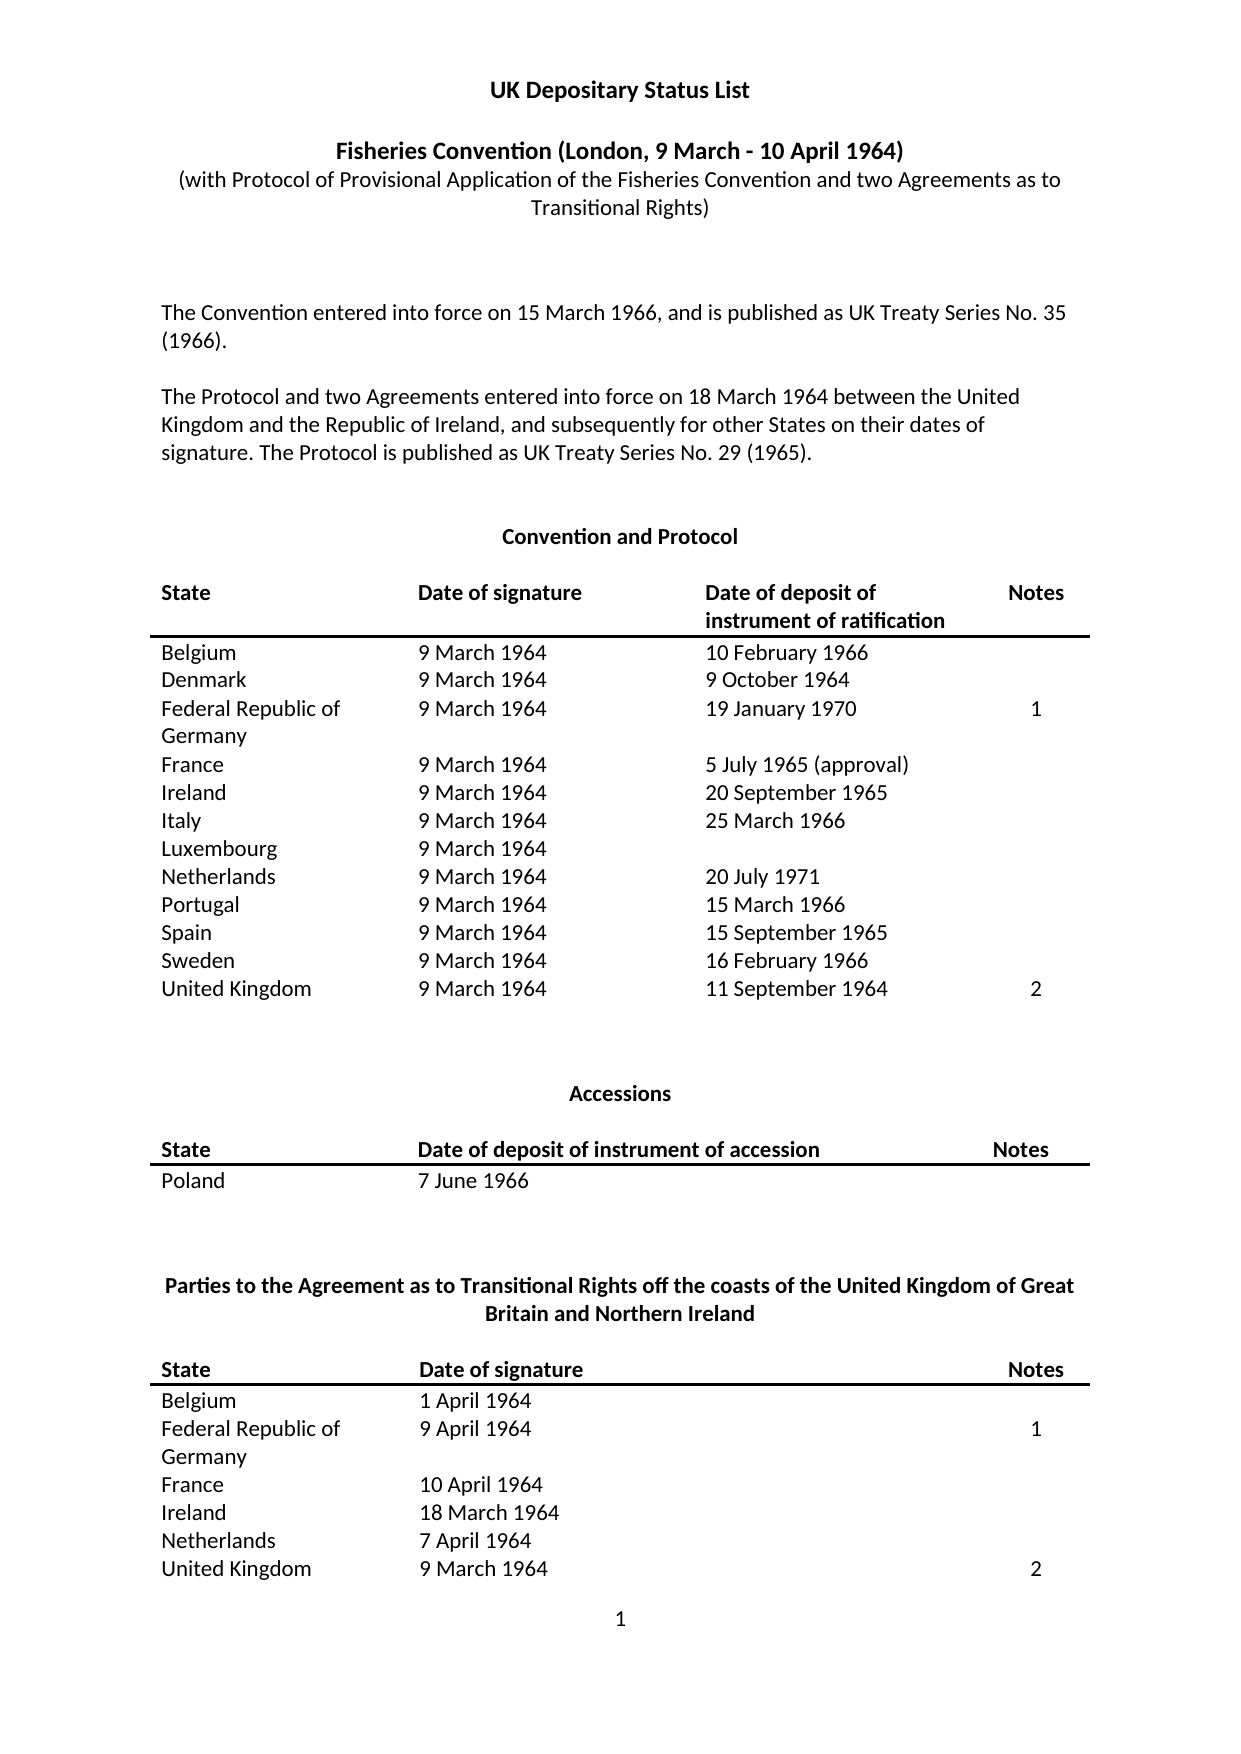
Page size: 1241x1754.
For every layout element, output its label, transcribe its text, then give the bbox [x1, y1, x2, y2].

table_cell 9 March 1964 [407, 806, 694, 834]
table_cell [982, 1386, 1090, 1414]
table_cell United Kingdom [150, 1554, 408, 1582]
table_cell 10 February 1966 [694, 638, 982, 666]
table_cell Ireland [150, 1498, 408, 1526]
table_cell [982, 834, 1090, 862]
table_cell 20 September 1965 [694, 778, 982, 806]
table_cell Date of signature [407, 579, 694, 634]
table_cell [981, 1166, 1090, 1194]
table_cell [982, 1498, 1090, 1526]
table_cell Notes [982, 1355, 1090, 1383]
table_cell [982, 1526, 1090, 1554]
table_cell 2 [982, 1554, 1090, 1582]
table_cell [982, 666, 1090, 694]
table_cell Notes [982, 579, 1090, 634]
table_cell Spain [150, 918, 407, 946]
table_cell 1 April 1964 [408, 1386, 982, 1414]
table_cell 9 March 1964 [407, 974, 694, 1002]
table_cell Poland [150, 1166, 406, 1194]
table_cell Netherlands [150, 862, 407, 890]
table_cell France [150, 750, 407, 778]
table_cell Portugal [150, 890, 407, 918]
table_cell 9 March 1964 [407, 694, 694, 750]
table_cell Netherlands [150, 1526, 408, 1554]
table_cell 9 April 1964 [408, 1414, 982, 1470]
table_cell [694, 834, 982, 862]
table_cell 11 September 1964 [694, 974, 982, 1002]
table_cell 9 October 1964 [694, 666, 982, 694]
table_cell 9 March 1964 [407, 638, 694, 666]
table_cell [982, 1470, 1090, 1498]
table_cell [982, 806, 1090, 834]
table_cell 9 March 1964 [407, 890, 694, 918]
table_cell Federal Republic of Germany [150, 1414, 408, 1470]
table_cell [150, 1194, 406, 1222]
table_cell State [150, 579, 407, 634]
table_cell [982, 778, 1090, 806]
table_cell 19 January 1970 [694, 694, 982, 750]
table_cell 18 March 1964 [408, 1498, 982, 1526]
table_cell Belgium [150, 1386, 408, 1414]
table_cell 9 March 1964 [407, 918, 694, 946]
table_cell [982, 750, 1090, 778]
table_cell 1 [982, 1414, 1090, 1470]
table_cell 9 March 1964 [408, 1554, 982, 1582]
table_header The Convention entered into force on 15 March 1966, and is published as UK Treaty Series No. 35 (1966). The Protocol and two Agreements entered into force on 18 March 1964 between the United Kingdom and the Republic of Ireland, and subsequently for other States on their dates of signature. The Protocol is published as UK Treaty Series No. 29 (1965). [150, 298, 1090, 522]
table_cell State [150, 1135, 406, 1163]
table_cell 7 June 1966 [406, 1166, 981, 1194]
table_cell Date of deposit of instrument of accession [406, 1135, 981, 1163]
table_cell 9 March 1964 [407, 834, 694, 862]
table_cell State [150, 1355, 408, 1383]
table_cell [406, 1194, 981, 1222]
table_cell 15 September 1965 [694, 918, 982, 946]
table_cell France [150, 1470, 408, 1498]
table_cell 20 July 1971 [694, 862, 982, 890]
table_cell Federal Republic of Germany [150, 694, 407, 750]
table_header Accessions [150, 1051, 1090, 1135]
table_cell [982, 638, 1090, 666]
table_cell Date of deposit of instrument of ratification [694, 579, 982, 634]
table_cell [982, 946, 1090, 974]
table_cell 15 March 1966 [694, 890, 982, 918]
table_cell Ireland [150, 778, 407, 806]
table_cell United Kingdom [150, 974, 407, 1002]
table_cell 16 February 1966 [694, 946, 982, 974]
table_cell Date of signature [408, 1355, 982, 1383]
table_cell Convention and Protocol [150, 523, 1090, 578]
table_cell Sweden [150, 946, 407, 974]
table_cell 5 July 1965 (approval) [694, 750, 982, 778]
table_cell [982, 862, 1090, 890]
table_cell Belgium [150, 638, 407, 666]
table_cell [982, 918, 1090, 946]
table_cell Italy [150, 806, 407, 834]
table_cell 2 [982, 974, 1090, 1002]
table_cell 9 March 1964 [407, 778, 694, 806]
table_cell 9 March 1964 [407, 946, 694, 974]
table_cell 10 April 1964 [408, 1470, 982, 1498]
table_cell [981, 1194, 1090, 1222]
table_cell Luxembourg [150, 834, 407, 862]
table_cell Notes [981, 1135, 1090, 1163]
table_cell 9 March 1964 [407, 666, 694, 694]
table_cell 9 March 1964 [407, 750, 694, 778]
table_header Parties to the Agreement as to Transitional Rights off the coasts of the United Kingdom of Great Britain and Northern Ireland [150, 1271, 1090, 1355]
table_cell 7 April 1964 [408, 1526, 982, 1554]
table_cell 1 [982, 694, 1090, 750]
table_cell [982, 890, 1090, 918]
table_cell 25 March 1966 [694, 806, 982, 834]
table_cell 9 March 1964 [407, 862, 694, 890]
table_cell Denmark [150, 666, 407, 694]
